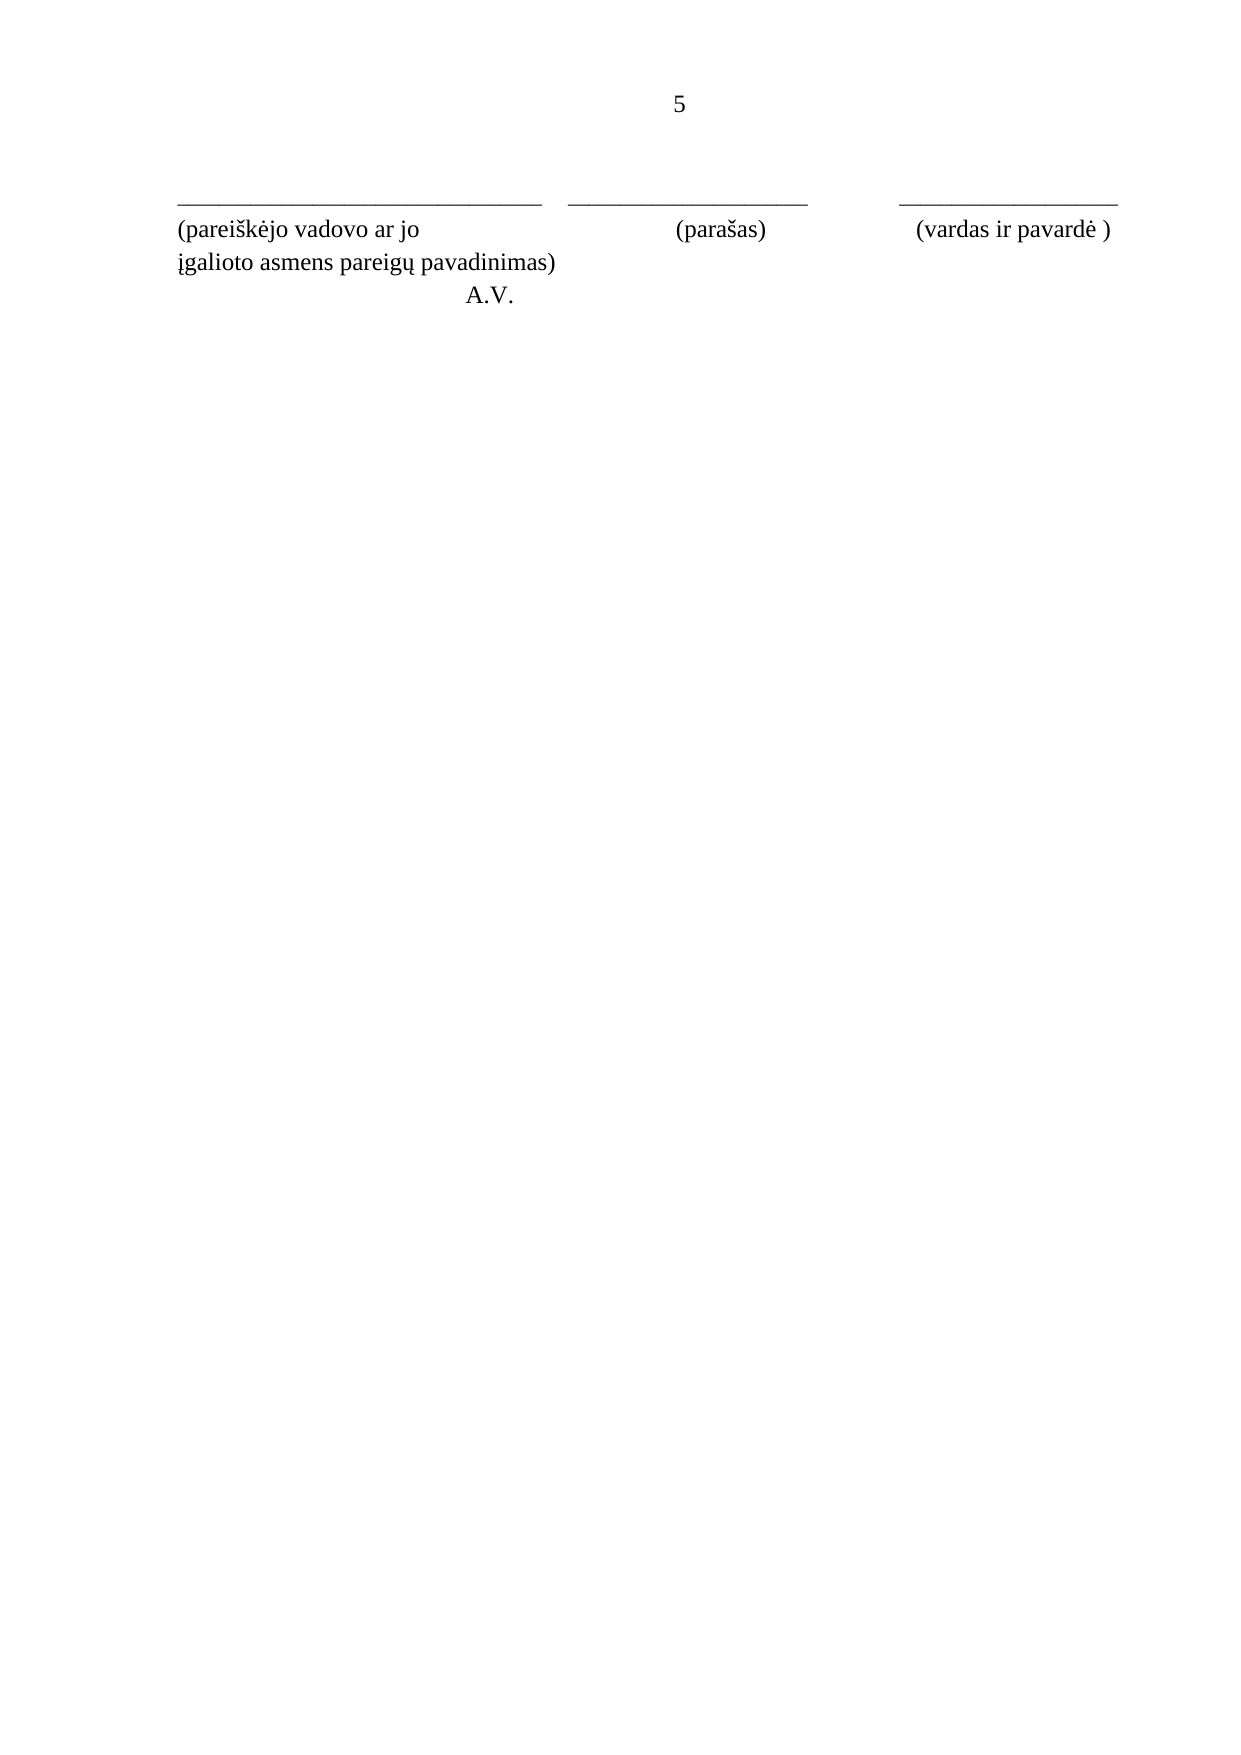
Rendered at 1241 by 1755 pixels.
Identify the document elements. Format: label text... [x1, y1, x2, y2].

text A.V. [177, 280, 1181, 308]
text ___________________________________ _______________________ _____________________ [177, 181, 1181, 209]
text (pareiškėjo vadovo ar jo (parašas) (vardas ir pavardė ) įgalioto asmens pareigų pavadinimas) [177, 214, 1181, 275]
